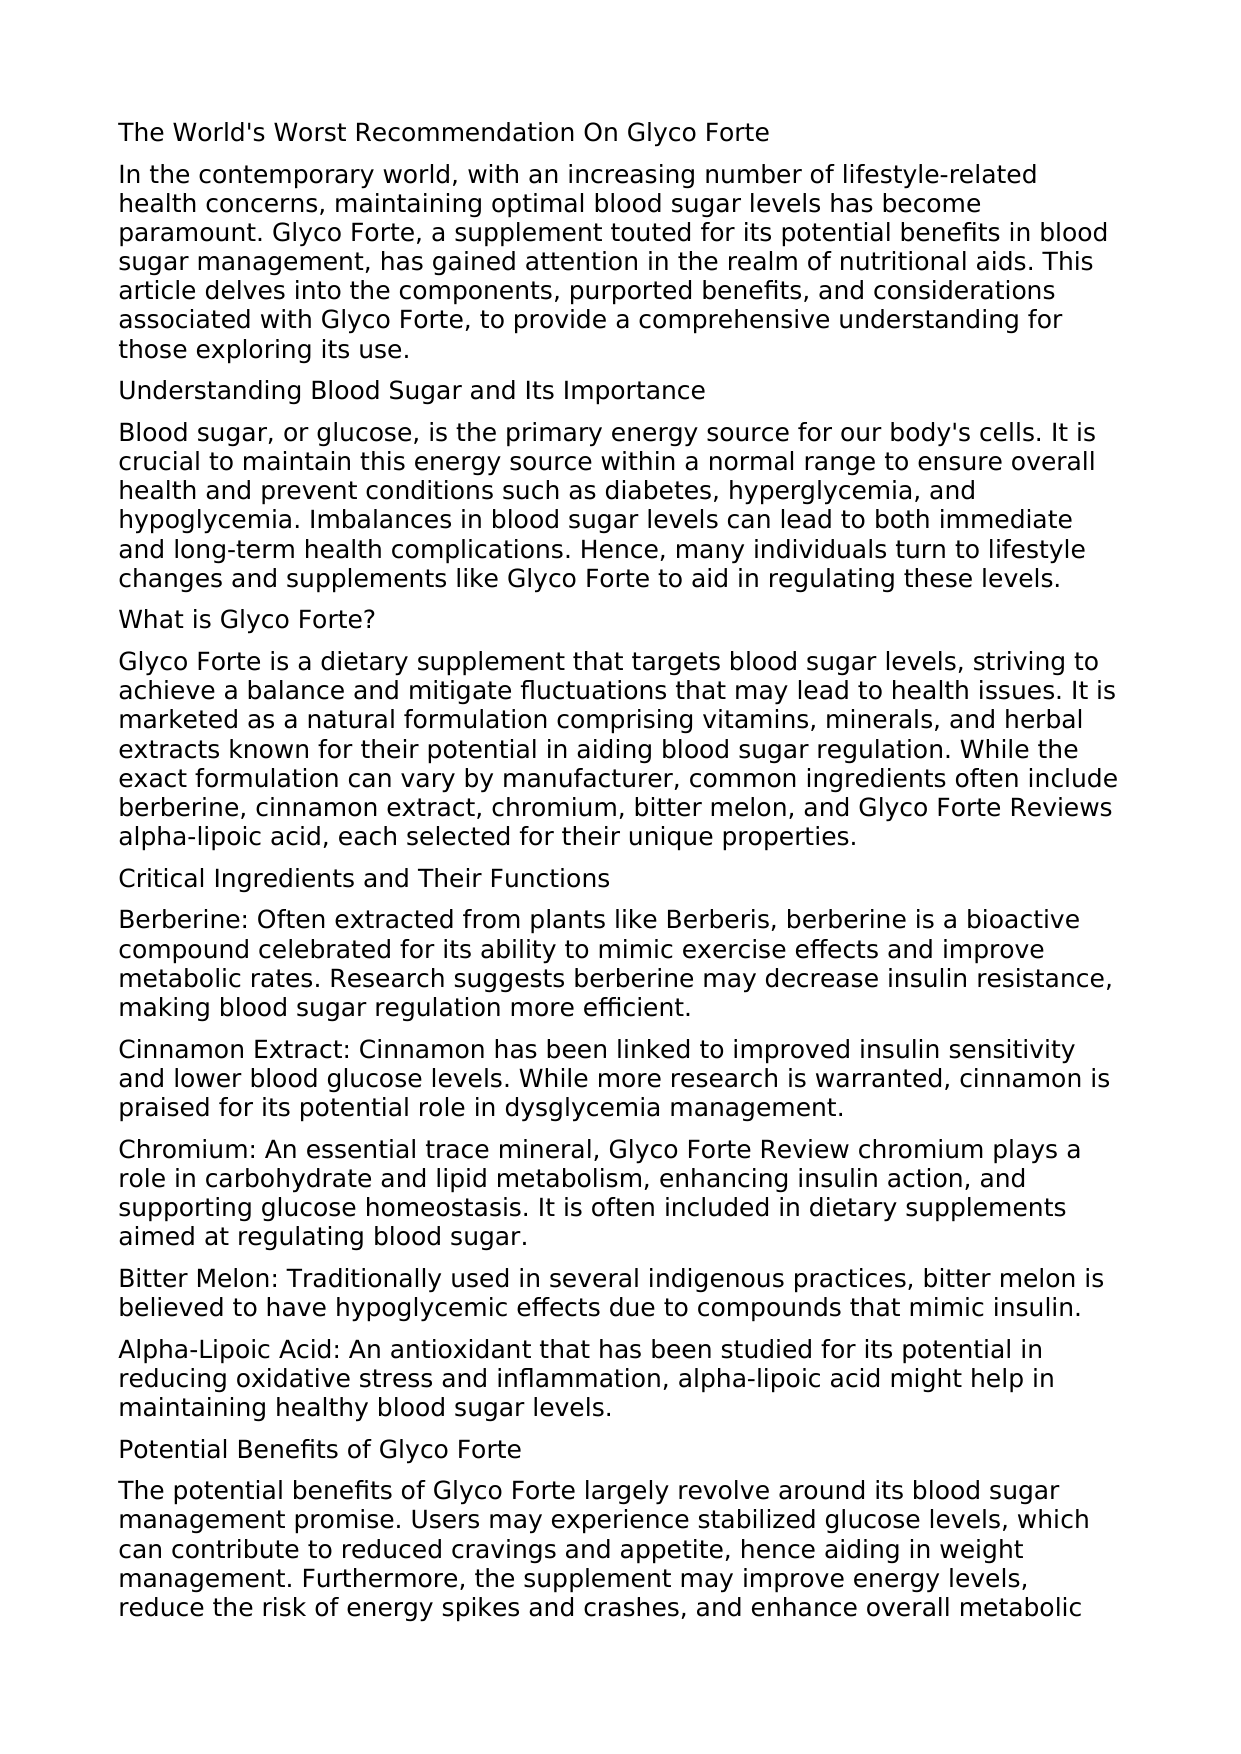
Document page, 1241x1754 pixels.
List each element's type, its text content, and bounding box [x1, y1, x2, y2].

text The World's Worst Recommendation On Glyco Forte [118, 118, 1122, 147]
text Bitter Melon: Traditionally used in several indigenous practices, bitter melon is believed to have hypoglycemic effects due to compounds that mimic insulin. [118, 1264, 1122, 1322]
text Chromium: An essential trace mineral, Glyco Forte Review chromium plays a role in carbohydrate and lipid metabolism, enhancing insulin action, and supporting glucose homeostasis. It is often included in dietary supplements aimed at regulating blood sugar. [118, 1135, 1122, 1251]
text What is Glyco Forte? [118, 606, 1122, 635]
text Potential Benefits of Glyco Forte [118, 1435, 1122, 1464]
text The potential benefits of Glyco Forte largely revolve around its blood sugar management promise. Users may experience stabilized glucose levels, which can contribute to reduced cravings and appetite, hence aiding in weight management. Furthermore, the supplement may improve energy levels, reduce the risk of energy spikes and crashes, and enhance overall metabolic [118, 1476, 1122, 1622]
text Glyco Forte is a dietary supplement that targets blood sugar levels, striving to achieve a balance and mitigate fluctuations that may lead to health issues. It is marketed as a natural formulation comprising vitamins, minerals, and herbal extracts known for their potential in aiding blood sugar regulation. While the exact formulation can vary by manufacturer, common ingredients often include berberine, cinnamon extract, chromium, bitter melon, and Glyco Forte Reviews alpha-lipoic acid, each selected for their unique properties. [118, 647, 1122, 851]
text Alpha-Lipoic Acid: An antioxidant that has been studied for its potential in reducing oxidative stress and inflammation, alpha-lipoic acid might help in maintaining healthy blood sugar levels. [118, 1335, 1122, 1422]
text Critical Ingredients and Their Functions [118, 864, 1122, 893]
text Cinnamon Extract: Cinnamon has been linked to improved insulin sensitivity and lower blood glucose levels. While more research is warranted, cinnamon is praised for its potential role in dysglycemia management. [118, 1035, 1122, 1122]
text Understanding Blood Sugar and Its Importance [118, 376, 1122, 406]
text Blood sugar, or glucose, is the primary energy source for our body's cells. It is crucial to maintain this energy source within a normal range to ensure overall health and prevent conditions such as diabetes, hyperglycemia, and hypoglycemia. Imbalances in blood sugar levels can lead to both immediate and long-term health complications. Hence, many individuals turn to lifestyle changes and supplements like Glyco Forte to aid in regulating these levels. [118, 418, 1122, 593]
text Berberine: Often extracted from plants like Berberis, berberine is a bioactive compound celebrated for its ability to mimic exercise effects and improve metabolic rates. Research suggests berberine may decrease insulin resistance, making blood sugar regulation more efficient. [118, 906, 1122, 1022]
text In the contemporary world, with an increasing number of lifestyle-related health concerns, maintaining optimal blood sugar levels has become paramount. Glyco Forte, a supplement touted for its potential benefits in blood sugar management, has gained attention in the realm of nutritional aids. This article delves into the components, purported benefits, and considerations associated with Glyco Forte, to provide a comprehensive understanding for those exploring its use. [118, 160, 1122, 364]
